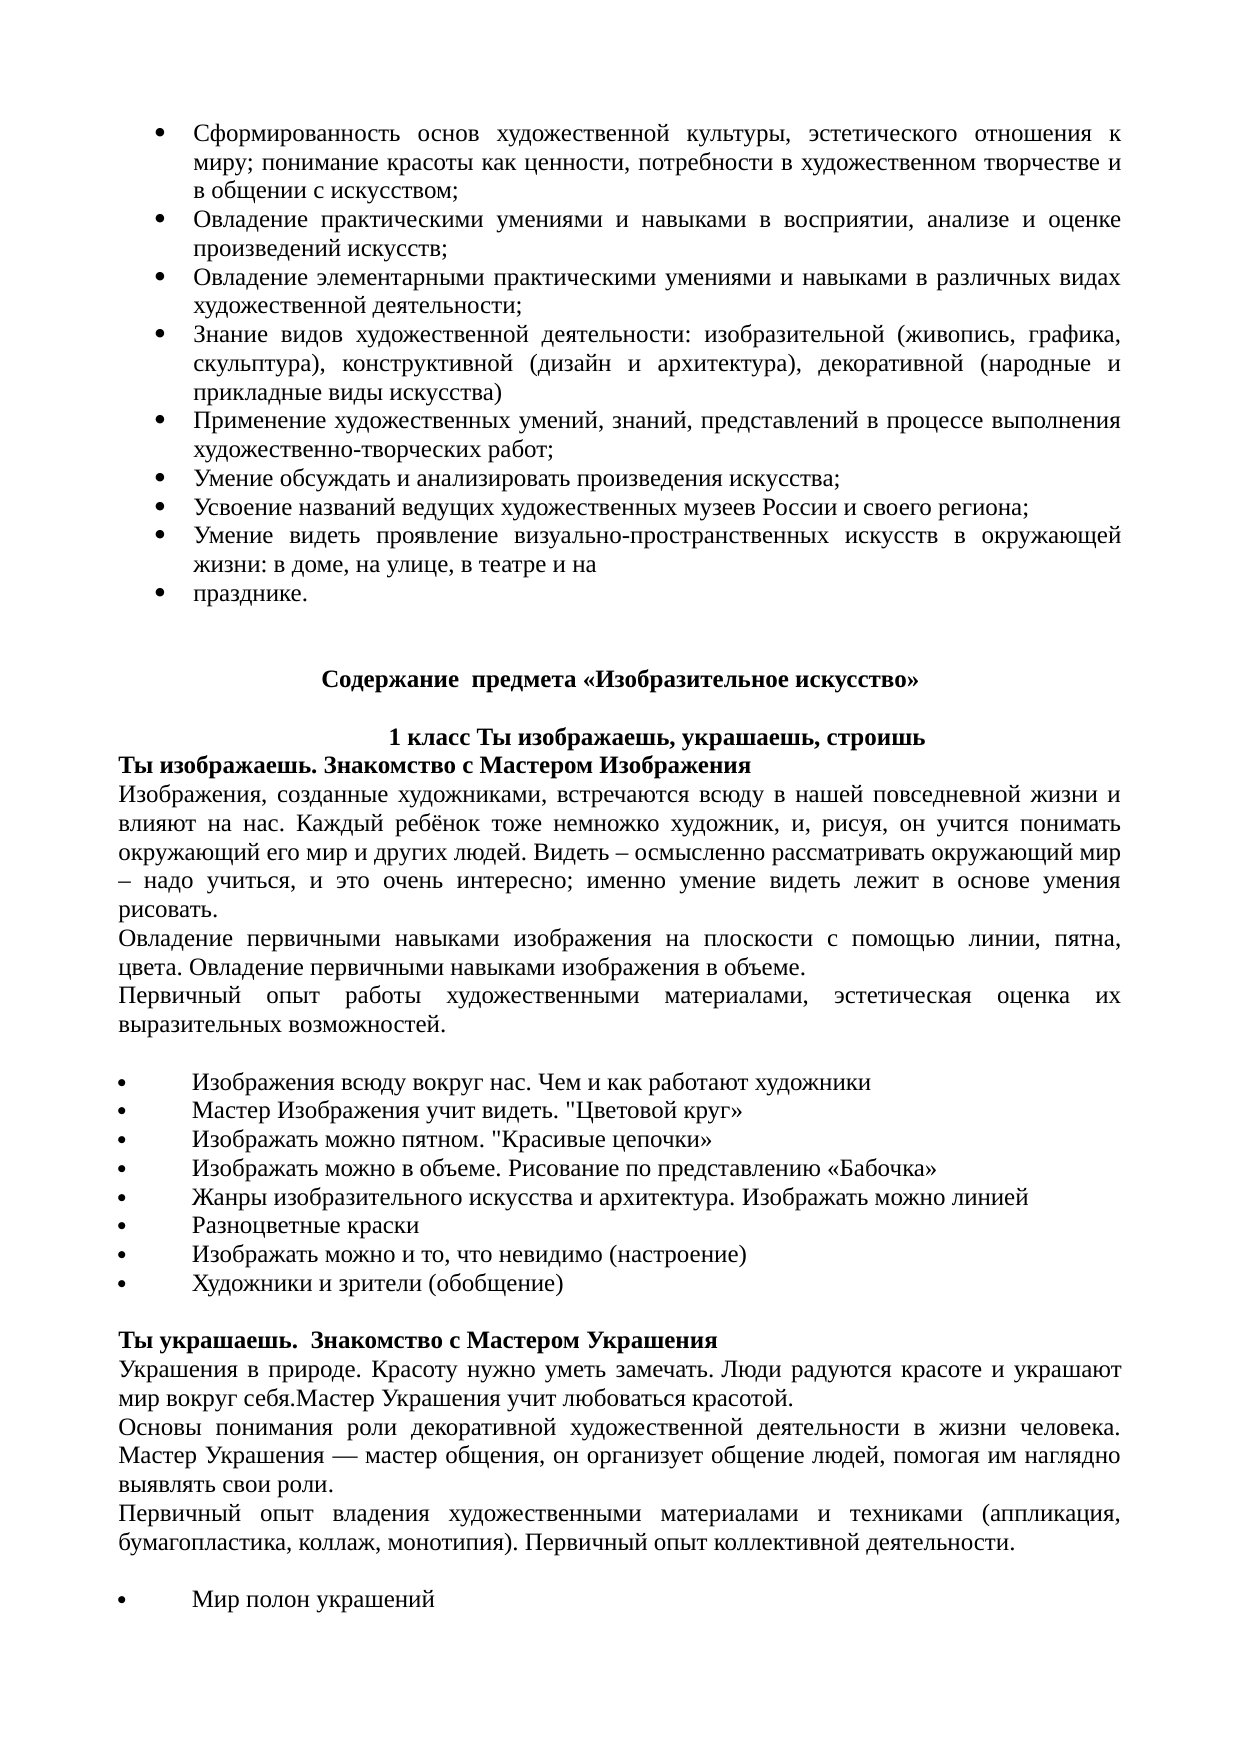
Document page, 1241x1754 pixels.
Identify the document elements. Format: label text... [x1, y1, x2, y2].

list Умение обсуждать и анализировать произведения искусства; [156, 463, 1122, 492]
text Овладение первичными навыками изображения на плоскости с помощью линии, пятна, цвета. Овладение первичными навыками изображения в объеме. [118, 923, 1122, 981]
list Разноцветные краски [118, 1211, 1122, 1239]
text Ты украшаешь. Знакомство с Мастером Украшения [118, 1326, 1122, 1354]
list празднике. [156, 578, 1122, 607]
list Художники и зрители (обобщение) [118, 1268, 1122, 1297]
list Изображения всюду вокруг нас. Чем и как работают художники [118, 1067, 1122, 1096]
list Изображать можно и то, что невидимо (настроение) [118, 1239, 1122, 1268]
list Применение художественных умений, знаний, представлений в процессе выполнения художественно-творческих работ; [156, 406, 1122, 463]
list Мастер Изображения учит видеть. "Цветовой круг» [118, 1096, 1122, 1124]
text 1 класс Ты изображаешь, украшаешь, строишь [118, 722, 1122, 751]
list Жанры изобразительного искусства и архитектура. Изображать можно линией [118, 1182, 1122, 1211]
list Мир полон украшений [118, 1584, 1122, 1613]
list Овладение практическими умениями и навыками в восприятии, анализе и оценке произведений искусств; [156, 204, 1122, 262]
text Содержание предмета «Изобразительное искусство» [118, 664, 1122, 693]
text Первичный опыт работы художественными материалами, эстетическая оценка их выразительных возможностей. [118, 981, 1122, 1038]
list Умение видеть проявление визуально-пространственных искусств в окружающей жизни: в доме, на улице, в театре и на [156, 521, 1122, 578]
text Украшения в природе. Красоту нужно уметь замечать. Люди радуются красоте и украшают мир вокруг себя.Мастер Украшения учит любоваться красотой. [118, 1354, 1122, 1412]
list Овладение элементарными практическими умениями и навыками в различных видах художественной деятельности; [156, 262, 1122, 319]
list Сформированность основ художественной культуры, эстетического отношения к миру; понимание красоты как ценности, потребности в художественном творчестве и в общении с искусством; [156, 118, 1122, 204]
list Изображать можно пятном. "Красивые цепочки» [118, 1124, 1122, 1153]
text Основы понимания роли декоративной художественной деятельности в жизни человека. Мастер Украшения — мастер общения, он организует общение людей, помогая им наглядно выявлять свои роли. [118, 1412, 1122, 1498]
text Первичный опыт владения художественными материалами и техниками (аппликация, бумагопластика, коллаж, монотипия). Первичный опыт коллективной деятельности. [118, 1498, 1122, 1556]
list Усвоение названий ведущих художественных музеев России и своего региона; [156, 492, 1122, 521]
list Изображать можно в объеме. Рисование по представлению «Бабочка» [118, 1153, 1122, 1182]
text Ты изображаешь. Знакомство с Мастером Изображения [118, 751, 1122, 779]
text Изображения, созданные художниками, встречаются всюду в нашей повседневной жизни и влияют на нас. Каждый ребёнок тоже немножко художник, и, рисуя, он учится понимать окружающий его мир и других людей. Видеть – осмысленно рассматривать окружающий мир – надо учиться, и это очень интересно; именно умение видеть лежит в основе умения рисовать. [118, 779, 1122, 923]
list Знание видов художественной деятельности: изобразительной (живопись, графика, скульптура), конструктивной (дизайн и архитектура), декоративной (народные и прикладные виды искусства) [156, 319, 1122, 406]
